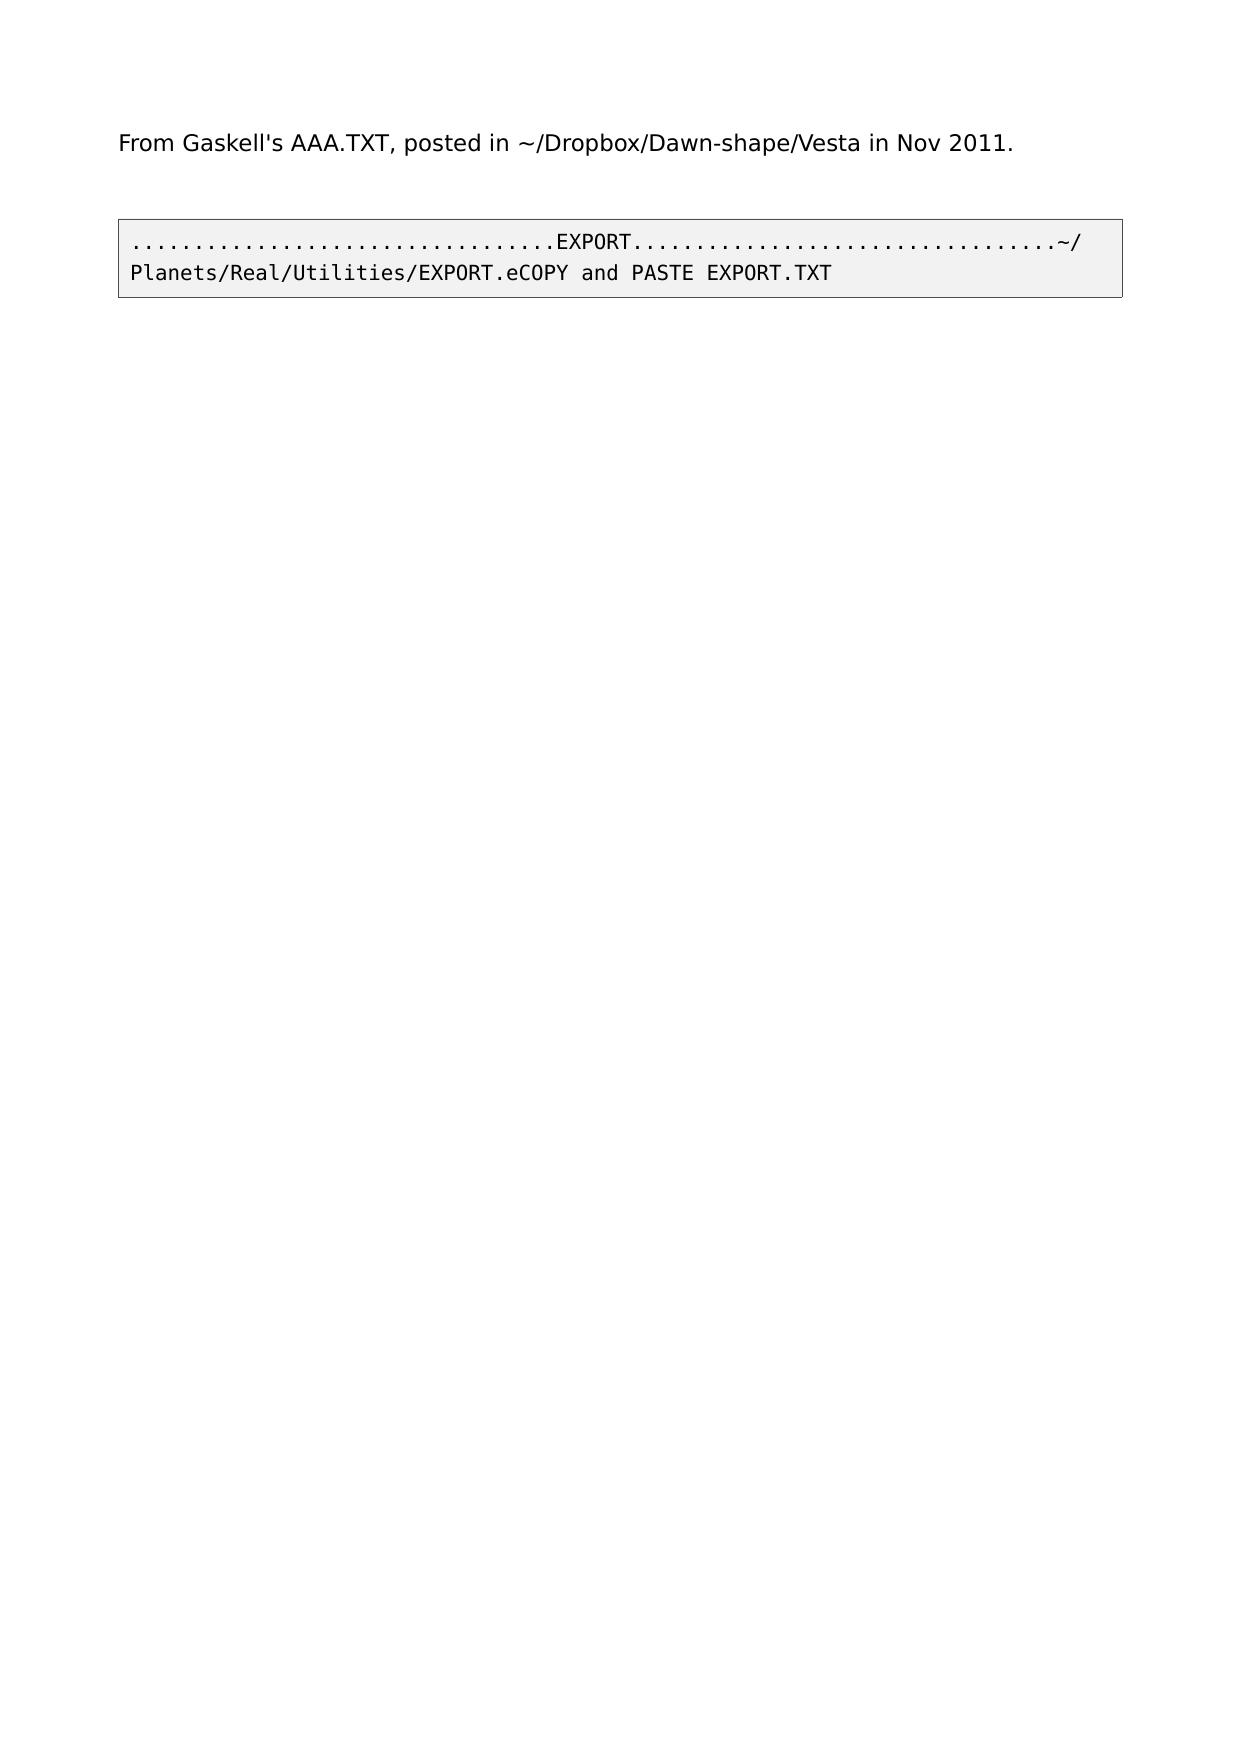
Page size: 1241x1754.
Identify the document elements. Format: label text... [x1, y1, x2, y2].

text ..................................EXPORT..................................~/Planets/Real/Utilities/EXPORT.eCOPY and PASTE EXPORT.TXT [119, 220, 1122, 297]
text From Gaskell's AAA.TXT, posted in ~/Dropbox/Dawn-shape/Vesta in Nov 2011. [118, 130, 1122, 157]
